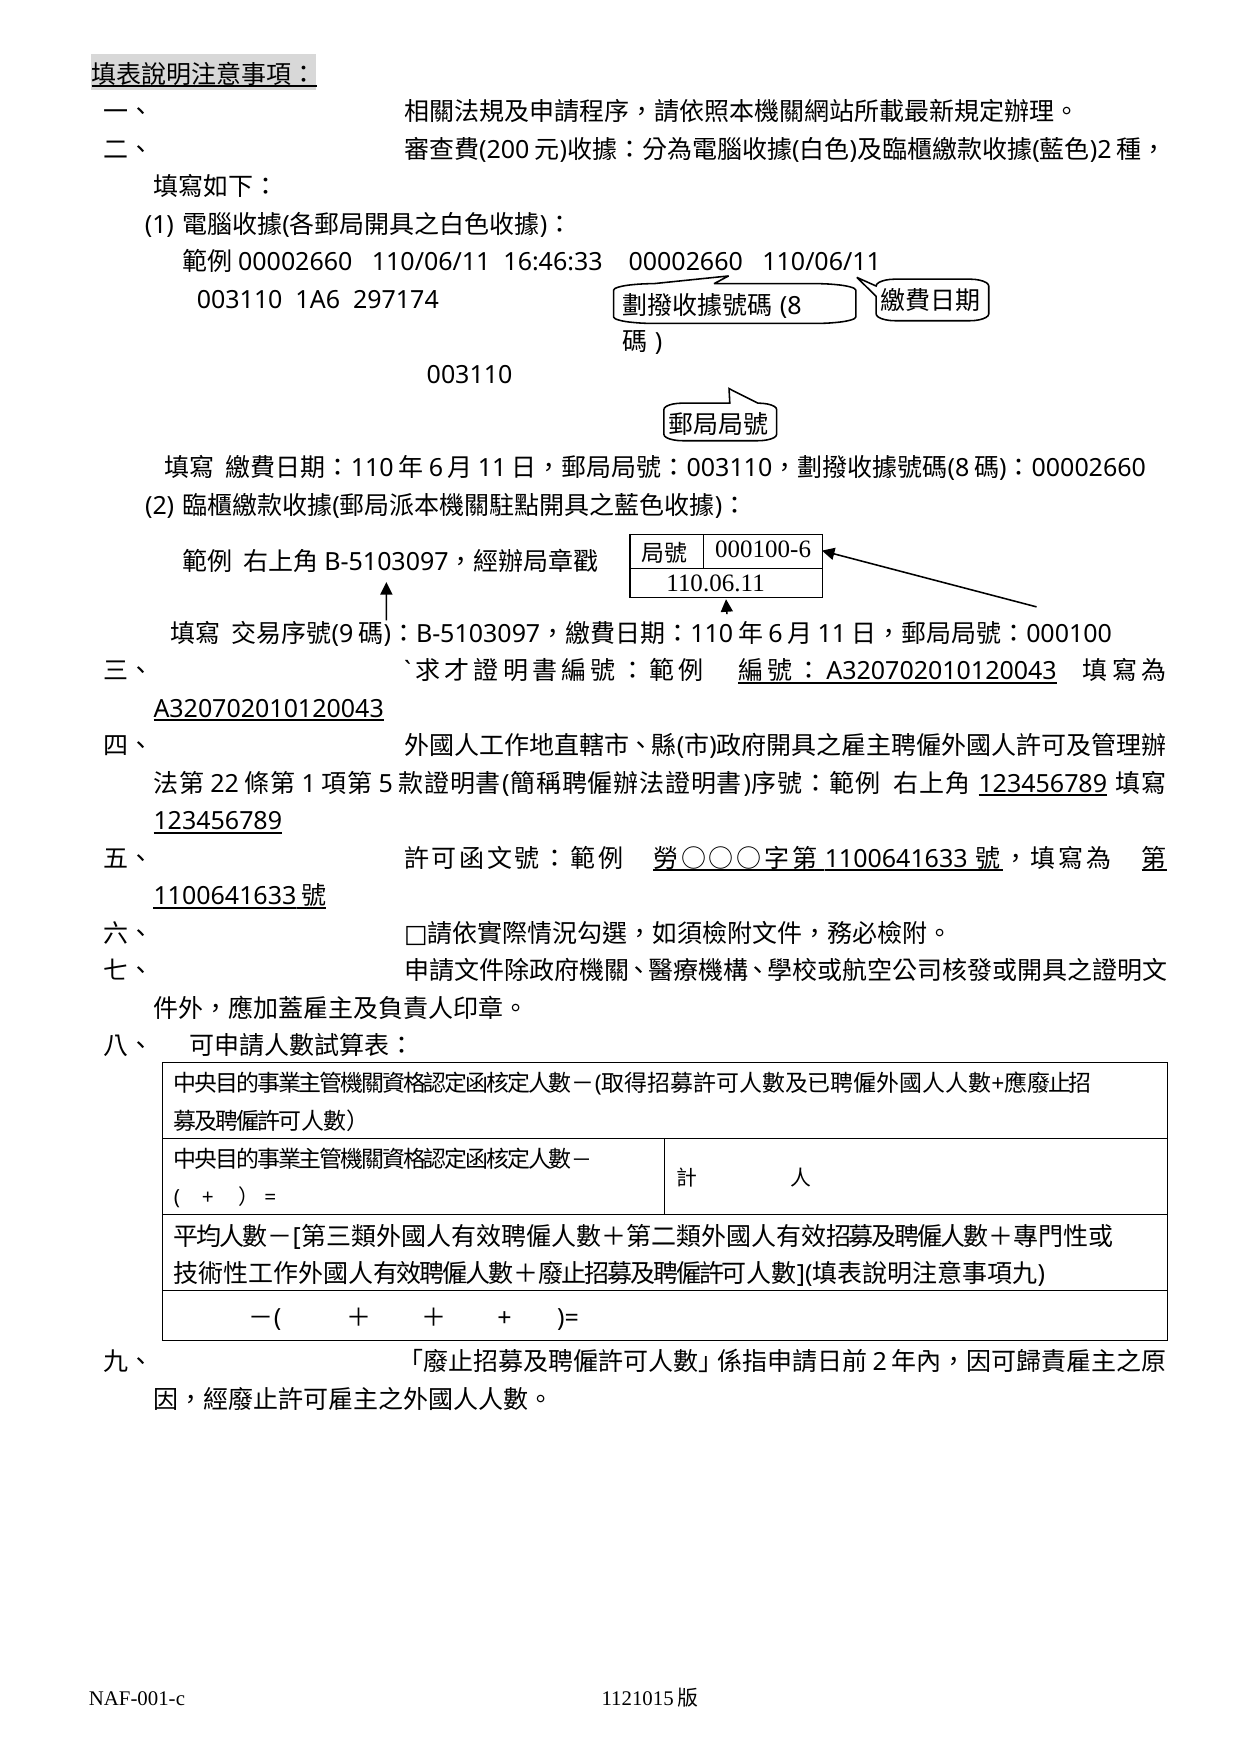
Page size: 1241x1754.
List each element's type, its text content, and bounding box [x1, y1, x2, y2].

table_cell 中央目的事業主管機關資格認定函核定人數－( + ） = [163, 1139, 664, 1214]
list 審查費(200元)收據：分為電腦收據(白色)及臨櫃繳款收據(藍色)2種，填寫如下： [103, 128, 1167, 203]
text 範例 00002660 110/06/11 16:46:33 00002660 110/06/11 [145, 241, 1161, 278]
text 範例 右上角 B-5103097，經辦局章戳 [145, 541, 626, 578]
text 003110 [148, 353, 1161, 391]
list 申請文件除政府機關、醫療機構、學校或航空公司核發或開具之證明文件外，應加蓋雇主及負責人印章。 [103, 950, 1167, 1025]
list 「廢止招募及聘僱許可人數」係指申請日前2年內，因可歸責雇主之原因，經廢止許可雇主之外國人人數。 [103, 1341, 1167, 1416]
table_cell 計 人 [665, 1139, 1167, 1214]
text 填寫 繳費日期：110年6月11日，郵局局號：003110，劃撥收據號碼(8碼)：00002660 [145, 447, 1161, 484]
list 許可函文號：範例 勞○○○字第1100641633號，填寫為 第1100641633號 [103, 837, 1167, 912]
list 電腦收據(各郵局開具之白色收據)： [144, 203, 1167, 241]
list `求才證明書編號：範例 編號：A320702010120043 填寫為 A320702010120043 [103, 650, 1167, 725]
text 003110 1A6 297174 [978, 278, 1161, 316]
table_cell －( ＋ ＋ + )= [163, 1291, 1167, 1339]
list 臨櫃繳款收據(郵局派本機關駐點開具之藍色收據)： [145, 484, 1161, 522]
text 填寫 交易序號(9碼)：B-5103097，繳費日期：110年6月11日，郵局局號：000100 [95, 612, 1161, 650]
list □請依實際情況勾選，如須檢附文件，務必檢附。 [103, 912, 1167, 950]
list 相關法規及申請程序，請依照本機關網站所載最新規定辦理。 [103, 91, 1167, 128]
table_header 局號 [631, 535, 703, 568]
text 填表說明注意事項： [91, 53, 1161, 91]
table_cell 110.06.11 [631, 569, 822, 597]
text [839, 541, 1161, 578]
table_header 中央目的事業主管機關資格認定函核定人數－(取得招募許可人數及已聘僱外國人人數+應廢止招募及聘僱許可人數） [163, 1063, 1167, 1138]
table_header 000100-6 [704, 535, 822, 568]
text 003110 1A6 297174 [721, 278, 875, 316]
list 可申請人數試算表： [103, 1025, 1167, 1062]
list 外國人工作地直轄市、縣(市)政府開具之雇主聘僱外國人許可及管理辦法第22條第1項第5款證明書(簡稱聘僱辦法證明書)序號：範例 右上角 123456789 填寫123456789 [103, 725, 1167, 837]
table_cell 平均人數－[第三類外國人有效聘僱人數＋第二類外國人有效招募及聘僱人數＋專門性或技術性工作外國人有效聘僱人數＋廢止招募及聘僱許可人數](填表說明注意事項九) [163, 1215, 1167, 1290]
text 003110 1A6 297174 [145, 278, 691, 316]
